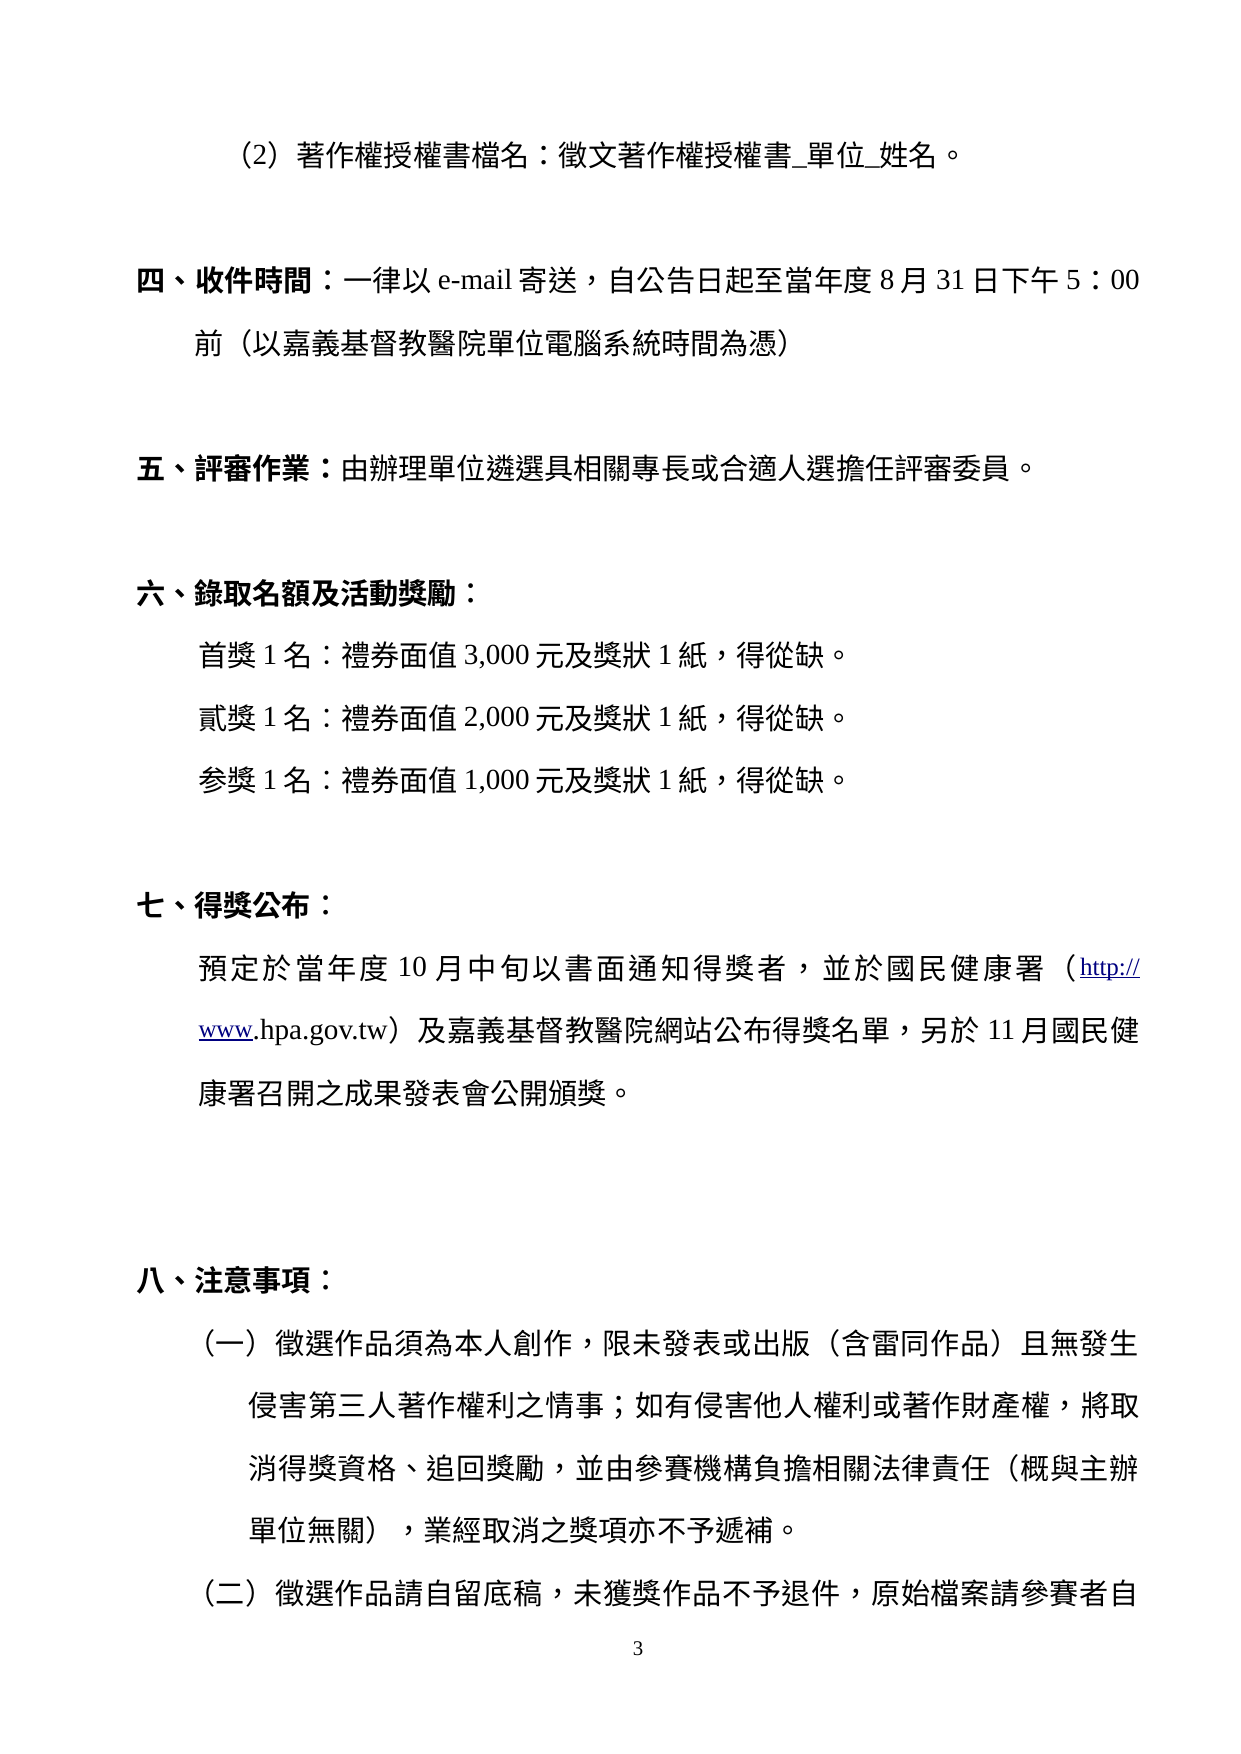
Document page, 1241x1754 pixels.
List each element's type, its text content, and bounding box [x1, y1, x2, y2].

text 六、錄取名額及活動獎勵︰ [136, 550, 1140, 612]
text 八、注意事項︰ [136, 1237, 1140, 1300]
text （一）徵選作品須為本人創作，限未發表或出版（含雷同作品）且無發生侵害第三人著作權利之情事；如有侵害他人權利或著作財產權，將取消得獎資格、追回獎勵，並由參賽機構負擔相關法律責任（概與主辦單位無關），業經取消之獎項亦不予遞補。 [186, 1300, 1140, 1550]
text （二）徵選作品請自留底稿，未獲獎作品不予退件，原始檔案請參賽者自 [186, 1550, 1140, 1612]
text 参獎1名︰禮券面值1,000元及獎狀1紙，得從缺。 [198, 737, 1140, 800]
text 七、得獎公布︰ [136, 862, 1140, 925]
text 貳獎1名︰禮券面值2,000元及獎狀1紙，得從缺。 [198, 675, 1140, 737]
text 四、收件時間︰一律以e-mail寄送，自公告日起至當年度8月31日下午5：00前（以嘉義基督教醫院單位電腦系統時間為憑） [136, 237, 1140, 362]
text （2）著作權授權書檔名：徵文著作權授權書_單位_姓名。 [223, 112, 1140, 175]
text 預定於當年度10月中旬以書面通知得獎者，並於國民健康署（http://www.hpa.gov.tw）及嘉義基督教醫院網站公布得獎名單，另於11月國民健康署召開之成果發表會公開頒獎。 [198, 925, 1140, 1112]
text 五、評審作業：由辦理單位遴選具相關專長或合適人選擔任評審委員。 [136, 425, 1140, 487]
text 首獎1名︰禮券面值3,000元及獎狀1紙，得從缺。 [198, 612, 1140, 675]
